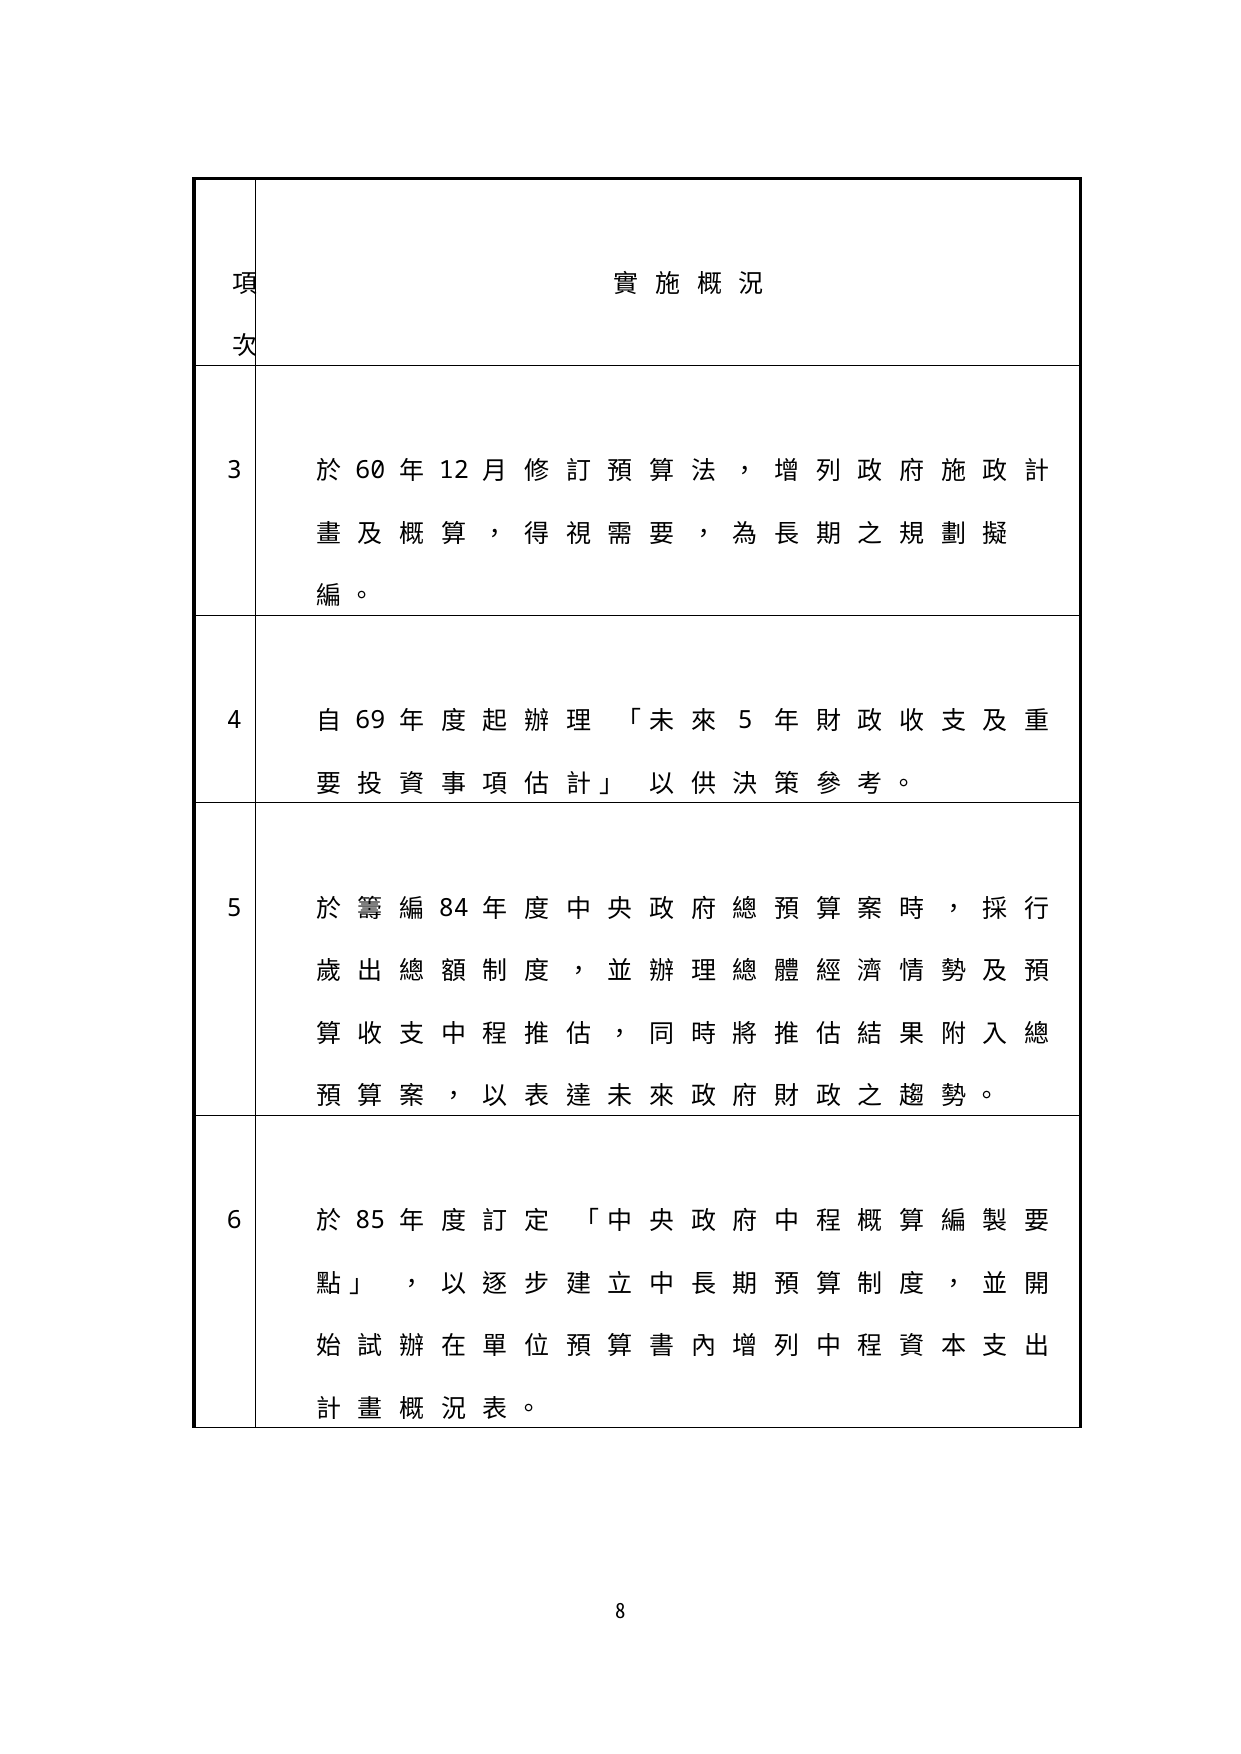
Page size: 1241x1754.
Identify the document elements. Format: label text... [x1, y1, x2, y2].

table_cell 於籌編84年度中央政府總預算案時，採行歲出總額制度，並辦理總體經濟情勢及預算收支中程推估，同時將推估結果附入總預算案，以表達未來政府財政之趨勢。 [256, 803, 1079, 1115]
table_cell 於85年度訂定「中央政府中程概算編製要點」，以逐步建立中長期預算制度，並開始試辦在單位預算書內增列中程資本支出計畫概況表。 [256, 1116, 1079, 1427]
table_header 實施概況 [256, 180, 1079, 365]
table_cell 6 [196, 1116, 255, 1427]
table_cell 5 [196, 803, 255, 1115]
table_header 項次 [196, 180, 255, 365]
table_cell 4 [196, 616, 255, 802]
table_cell 3 [196, 366, 255, 615]
table_cell 自69年度起辦理「未來5年財政收支及重要投資事項估計」以供決策參考。 [256, 616, 1079, 802]
table_cell 於60年12月修訂預算法，增列政府施政計畫及概算，得視需要，為長期之規劃擬編。 [256, 366, 1079, 615]
